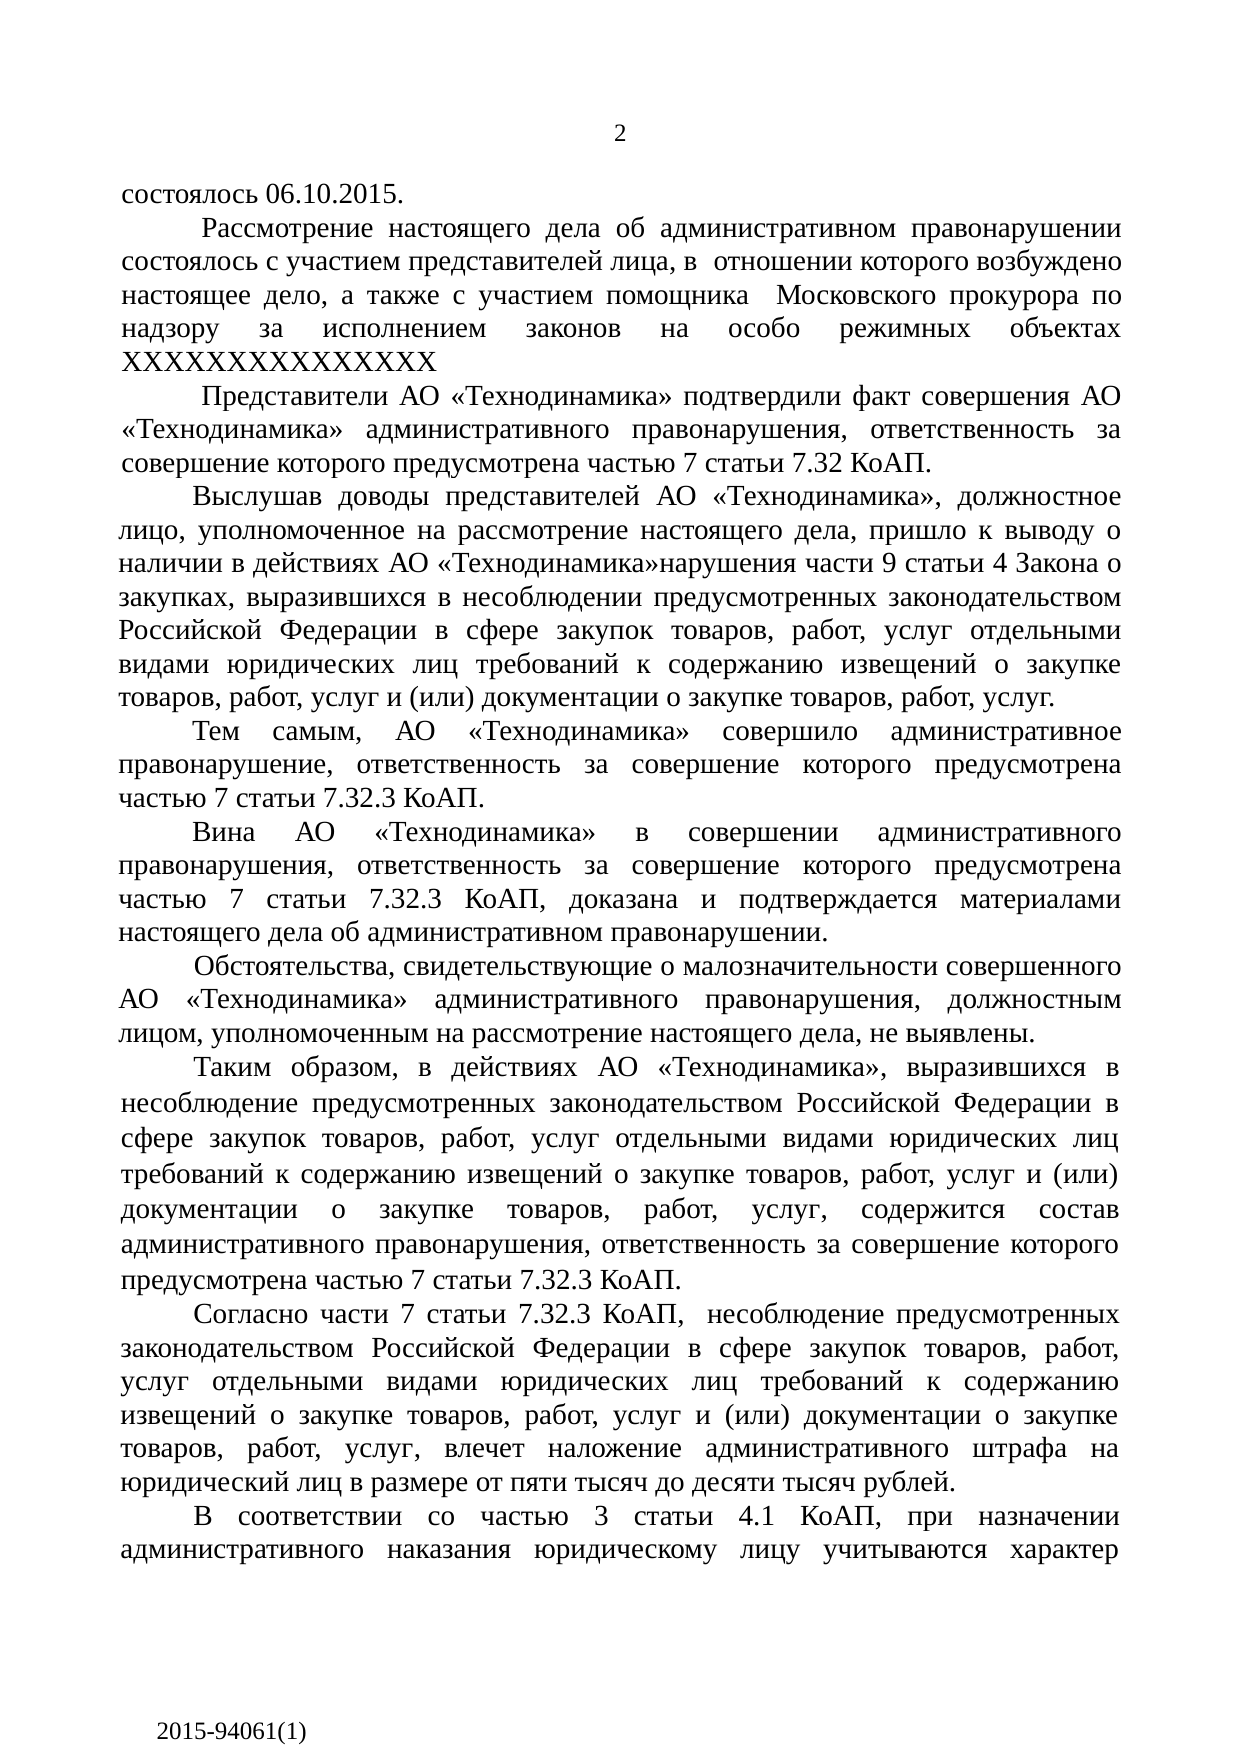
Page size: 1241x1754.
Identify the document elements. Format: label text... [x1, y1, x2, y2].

text Выслушав доводы представителей АО «Технодинамика», должностное лицо, уполномоченное на рассмотрение настоящего дела, пришло к выводу о наличии в действиях АО «Технодинамика»нарушения части 9 статьи 4 Закона о закупках, выразившихся в несоблюдении предусмотренных законодательством Российской Федерации в сфере закупок товаров, работ, услуг отдельными видами юридических лиц требований к содержанию извещений о закупке товаров, работ, услуг и (или) документации о закупке товаров, работ, услуг. [118, 478, 1122, 713]
text Обстоятельства, свидетельствующие о малозначительности совершенного АО «Технодинамика» административного правонарушения, должностным лицом, уполномоченным на рассмотрение настоящего дела, не выявлены. [118, 948, 1122, 1048]
text состоялось 06.10.2015. [121, 176, 1122, 210]
text Представители АО «Технодинамика» подтвердили факт совершения АО «Технодинамика» административного правонарушения, ответственность за совершение которого предусмотрена частью 7 статьи 7.32 КоАП. [121, 378, 1122, 478]
text В соответствии со частью 3 статьи 4.1 КоАП, при назначении административного наказания юридическому лицу учитываются характер [120, 1498, 1120, 1565]
text Вина АО «Технодинамика» в совершении административного правонарушения, ответственность за совершение которого предусмотрена частью 7 статьи 7.32.3 КоАП, доказана и подтверждается материалами настоящего дела об административном правонарушении. [118, 814, 1122, 948]
text Согласно части 7 статьи 7.32.3 КоАП, несоблюдение предусмотренных законодательством Российской Федерации в сфере закупок товаров, работ, услуг отдельными видами юридических лиц требований к содержанию извещений о закупке товаров, работ, услуг и (или) документации о закупке товаров, работ, услуг, влечет наложение административного штрафа на юридический лиц в размере от пяти тысяч до десяти тысяч рублей. [120, 1296, 1120, 1498]
text Тем самым, АО «Технодинамика» совершило административное правонарушение, ответственность за совершение которого предусмотрена частью 7 статьи 7.32.3 КоАП. [118, 713, 1122, 814]
text Рассмотрение настоящего дела об административном правонарушении состоялось с участием представителей лица, в отношении которого возбуждено настоящее дело, а также с участием помощника Московского прокурора по надзору за исполнением законов на особо режимных объектах XXXXXXXXXXXXXXX [121, 210, 1122, 378]
text Таким образом, в действиях АО «Технодинамика», выразившихся в несоблюдение предусмотренных законодательством Российской Федерации в сфере закупок товаров, работ, услуг отдельными видами юридических лиц требований к содержанию извещений о закупке товаров, работ, услуг и (или) документации о закупке товаров, работ, услуг, содержится состав административного правонарушения, ответственность за совершение которого предусмотрена частью 7 статьи 7.32.3 КоАП. [121, 1048, 1120, 1296]
